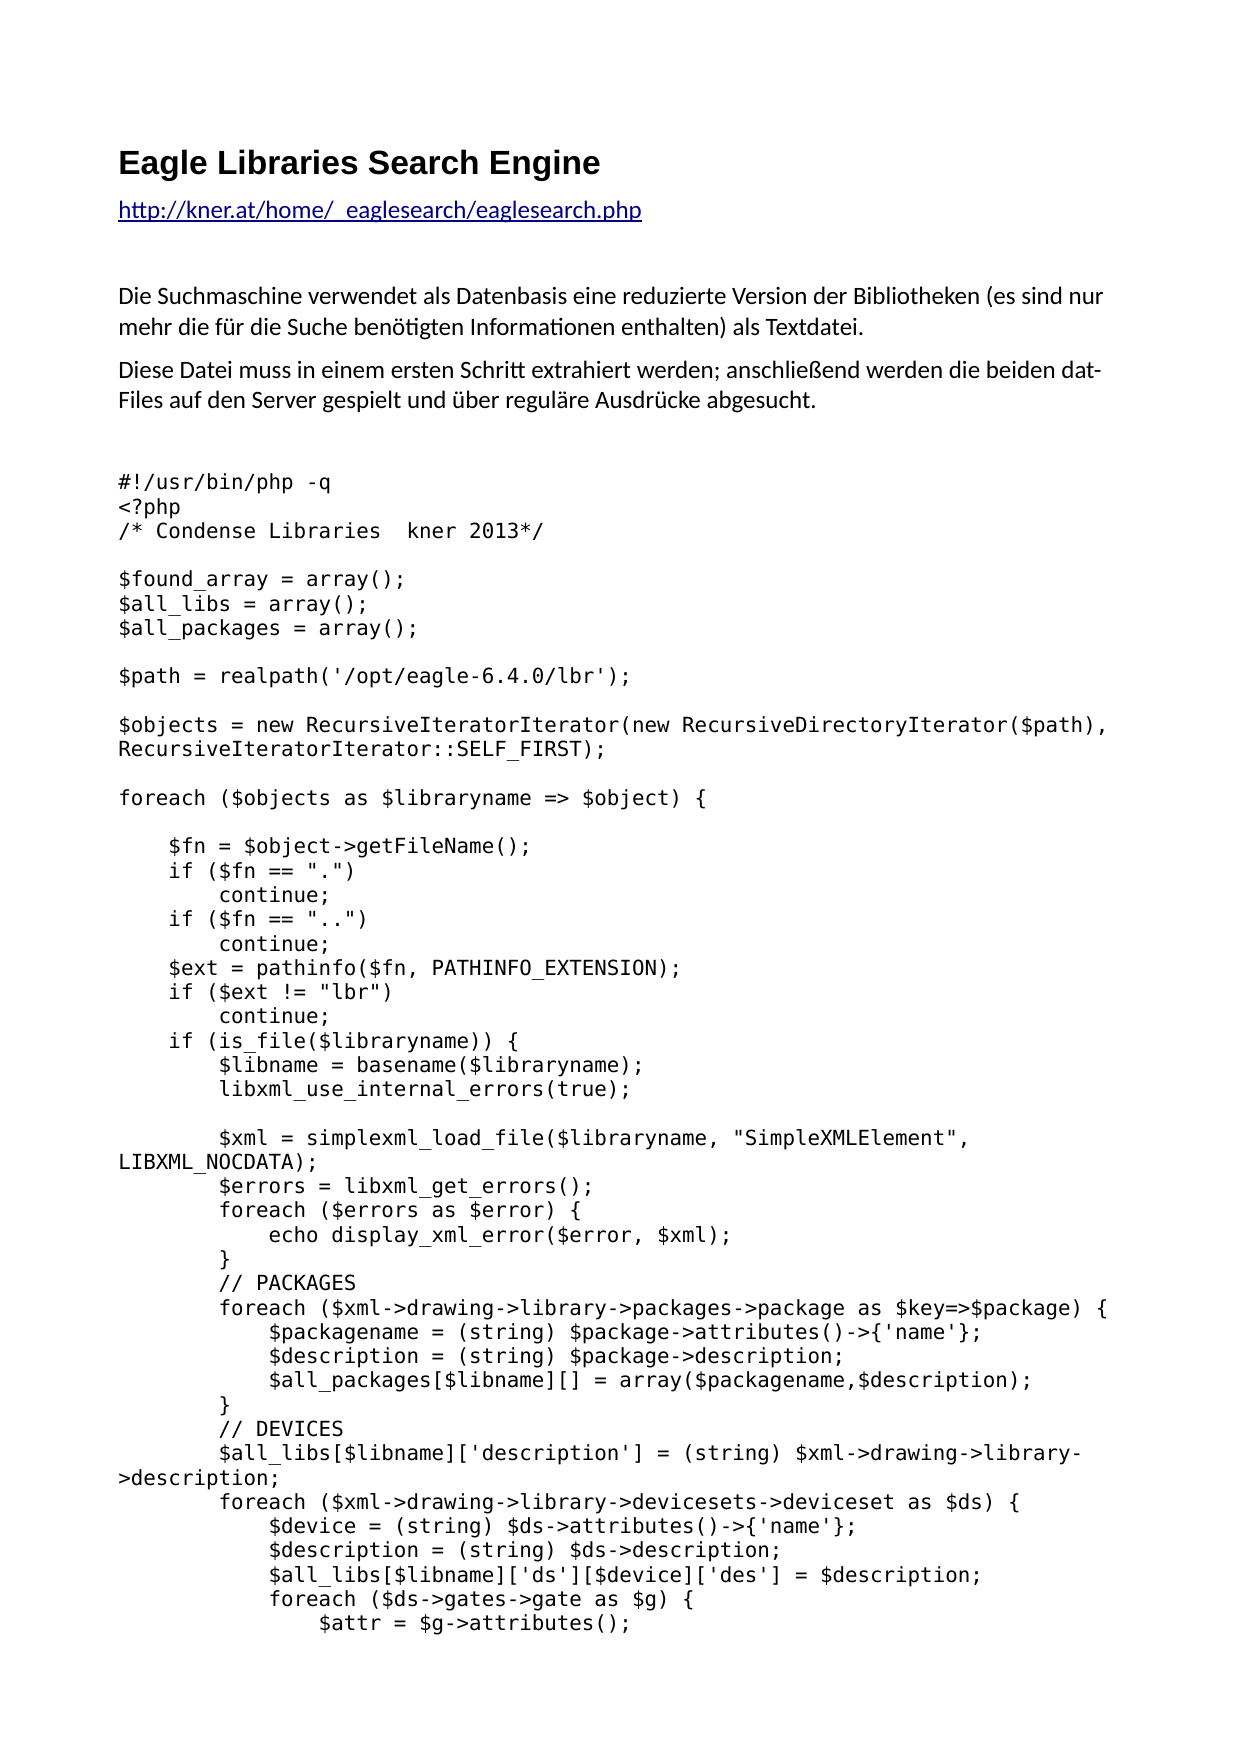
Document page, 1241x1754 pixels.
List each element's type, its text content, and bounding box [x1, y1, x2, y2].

text $fn = $object->getFileName(); [118, 834, 1122, 859]
text $all_packages[$libname][] = array($packagename,$description); [118, 1368, 1122, 1393]
text $objects = new RecursiveIteratorIterator(new RecursiveDirectoryIterator($path), RecursiveIteratorIterator::SELF_FIRST); [118, 713, 1122, 762]
text if (is_file($libraryname)) { [118, 1029, 1122, 1053]
subtitle Eagle Libraries Search Engine [118, 143, 1122, 182]
text foreach ($ds->gates->gate as $g) { [118, 1587, 1122, 1611]
text // DEVICES [118, 1417, 1122, 1441]
text $description = (string) $package->description; [118, 1344, 1122, 1368]
text $errors = libxml_get_errors(); [118, 1174, 1122, 1198]
text #!/usr/bin/php -q [118, 470, 1122, 495]
text $libname = basename($libraryname); [118, 1053, 1122, 1077]
text if ($ext != "lbr") [118, 980, 1122, 1004]
text continue; [118, 1004, 1122, 1029]
text Die Suchmaschine verwendet als Datenbasis eine reduzierte Version der Bibliotheken (es sind nur mehr die für die Suche benötigten Informationen enthalten) als Textdatei. [118, 280, 1122, 341]
text <?php [118, 495, 1122, 519]
text foreach ($errors as $error) { [118, 1198, 1122, 1223]
text Diese Datei muss in einem ersten Schritt extrahiert werden; anschließend werden die beiden dat-Files auf den Server gespielt und über reguläre Ausdrücke abgesucht. [118, 354, 1122, 415]
text continue; [118, 883, 1122, 907]
text if ($fn == ".") [118, 859, 1122, 883]
text $attr = $g->attributes(); [118, 1611, 1122, 1635]
text /* Condense Libraries kner 2013*/ [118, 519, 1122, 543]
text $xml = simplexml_load_file($libraryname, "SimpleXMLElement", LIBXML_NOCDATA); [118, 1126, 1122, 1174]
text $all_libs = array(); [118, 592, 1122, 616]
text $ext = pathinfo($fn, PATHINFO_EXTENSION); [118, 956, 1122, 980]
text foreach ($objects as $libraryname => $object) { [118, 786, 1122, 810]
text } [118, 1393, 1122, 1417]
text foreach ($xml->drawing->library->packages->package as $key=>$package) { [118, 1296, 1122, 1320]
text continue; [118, 932, 1122, 956]
text echo display_xml_error($error, $xml); [118, 1223, 1122, 1247]
text $device = (string) $ds->attributes()->{'name'}; [118, 1514, 1122, 1538]
text $all_libs[$libname]['ds'][$device]['des'] = $description; [118, 1563, 1122, 1587]
text foreach ($xml->drawing->library->devicesets->deviceset as $ds) { [118, 1490, 1122, 1514]
text $found_array = array(); [118, 567, 1122, 592]
text } [118, 1247, 1122, 1271]
text if ($fn == "..") [118, 907, 1122, 932]
text $all_libs[$libname]['description'] = (string) $xml->drawing->library->description; [118, 1441, 1122, 1490]
text // PACKAGES [118, 1271, 1122, 1296]
text $all_packages = array(); [118, 616, 1122, 640]
text $path = realpath('/opt/eagle-6.4.0/lbr'); [118, 664, 1122, 689]
text libxml_use_internal_errors(true); [118, 1077, 1122, 1101]
text $description = (string) $ds->description; [118, 1538, 1122, 1563]
text $packagename = (string) $package->attributes()->{'name'}; [118, 1320, 1122, 1344]
text http://kner.at/home/_eaglesearch/eaglesearch.php [118, 194, 1122, 225]
